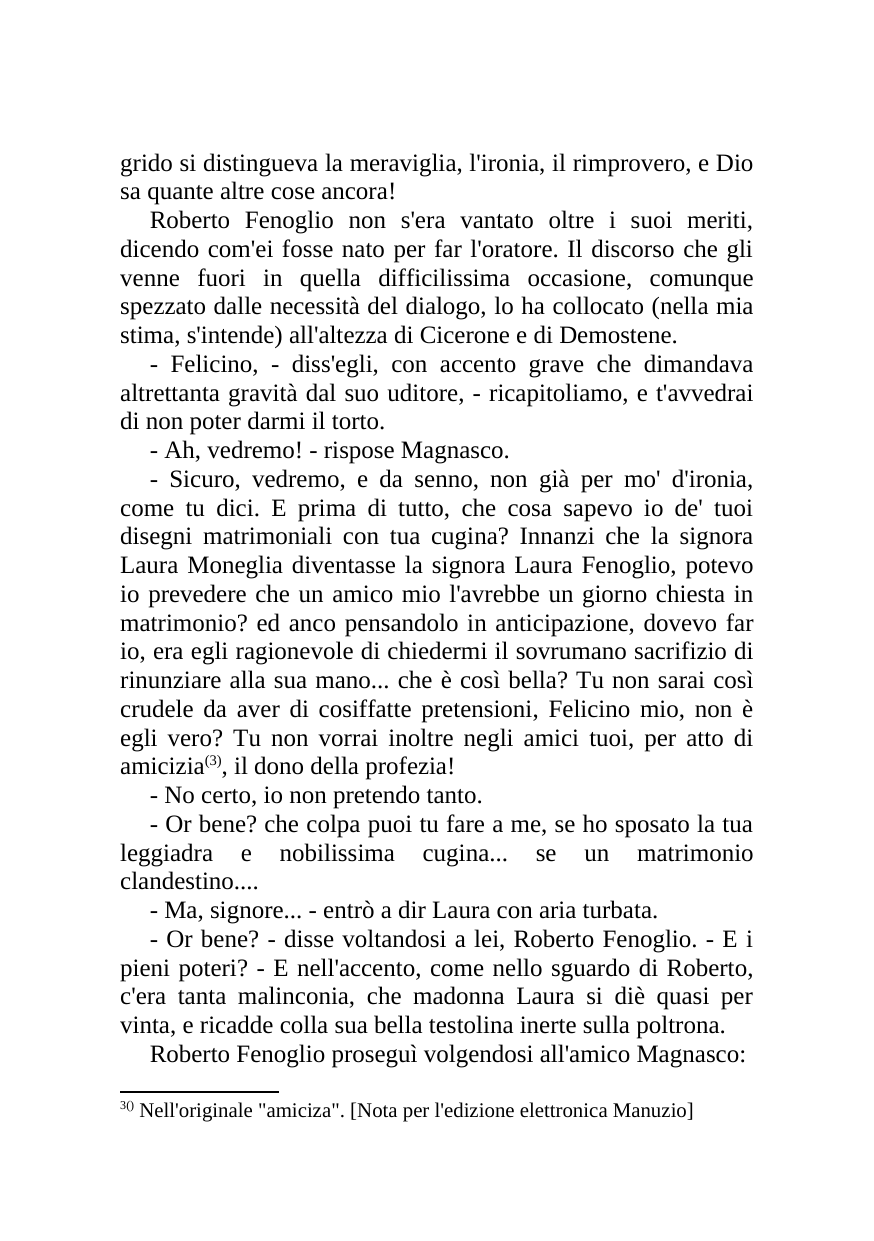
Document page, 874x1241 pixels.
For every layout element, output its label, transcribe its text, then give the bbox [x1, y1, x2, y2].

text Roberto Fenoglio proseguì volgendosi all'amico Magnasco: [120, 1039, 754, 1068]
text - Or bene? - disse voltandosi a lei, Roberto Fenoglio. - E i pieni poteri? - E nell'accento, come nello sguardo di Roberto, c'era tanta malinconia, che madonna Laura si diè quasi per vinta, e ricadde colla sua bella testolina inerte sulla poltrona. [120, 924, 754, 1039]
text - Or bene? che colpa puoi tu fare a me, se ho sposato la tua leggiadra e nobilissima cugina... se un matrimonio clandestino.... [120, 809, 754, 895]
text - Ah, vedremo! - rispose Magnasco. [120, 435, 754, 464]
text - Ma, signore... - entrò a dir Laura con aria turbata. [120, 895, 754, 924]
text Roberto Fenoglio non s'era vantato oltre i suoi meriti, dicendo com'ei fosse nato per far l'oratore. Il discorso che gli venne fuori in quella difficilissima occasione, comunque spezzato dalle necessità del dialogo, lo ha collocato (nella mia stima, s'intende) all'altezza di Cicerone e di Demostene. [120, 205, 754, 349]
text () Nell'originale "amiciza". [Nota per l'edizione elettronica Manuzio] [120, 1098, 754, 1122]
text grido si distingueva la meraviglia, l'ironia, il rimprovero, e Dio sa quante altre cose ancora! [120, 148, 754, 205]
text - Felicino, - diss'egli, con accento grave che dimandava altrettanta gravità dal suo uditore, - ricapitoliamo, e t'avvedrai di non poter darmi il torto. [120, 349, 754, 435]
text - No certo, io non pretendo tanto. [120, 780, 754, 809]
text - Sicuro, vedremo, e da senno, non già per mo' d'ironia, come tu dici. E prima di tutto, che cosa sapevo io de' tuoi disegni matrimoniali con tua cugina? Innanzi che la signora Laura Moneglia diventasse la signora Laura Fenoglio, potevo io prevedere che un amico mio l'avrebbe un giorno chiesta in matrimonio? ed anco pensandolo in anticipazione, dovevo far io, era egli ragionevole di chiedermi il sovrumano sacrifizio di rinunziare alla sua mano... che è così bella? Tu non sarai così crudele da aver di cosiffatte pretensioni, Felicino mio, non è egli vero? Tu non vorrai inoltre negli amici tuoi, per atto di amicizia(), il dono della profezia! [120, 464, 754, 780]
